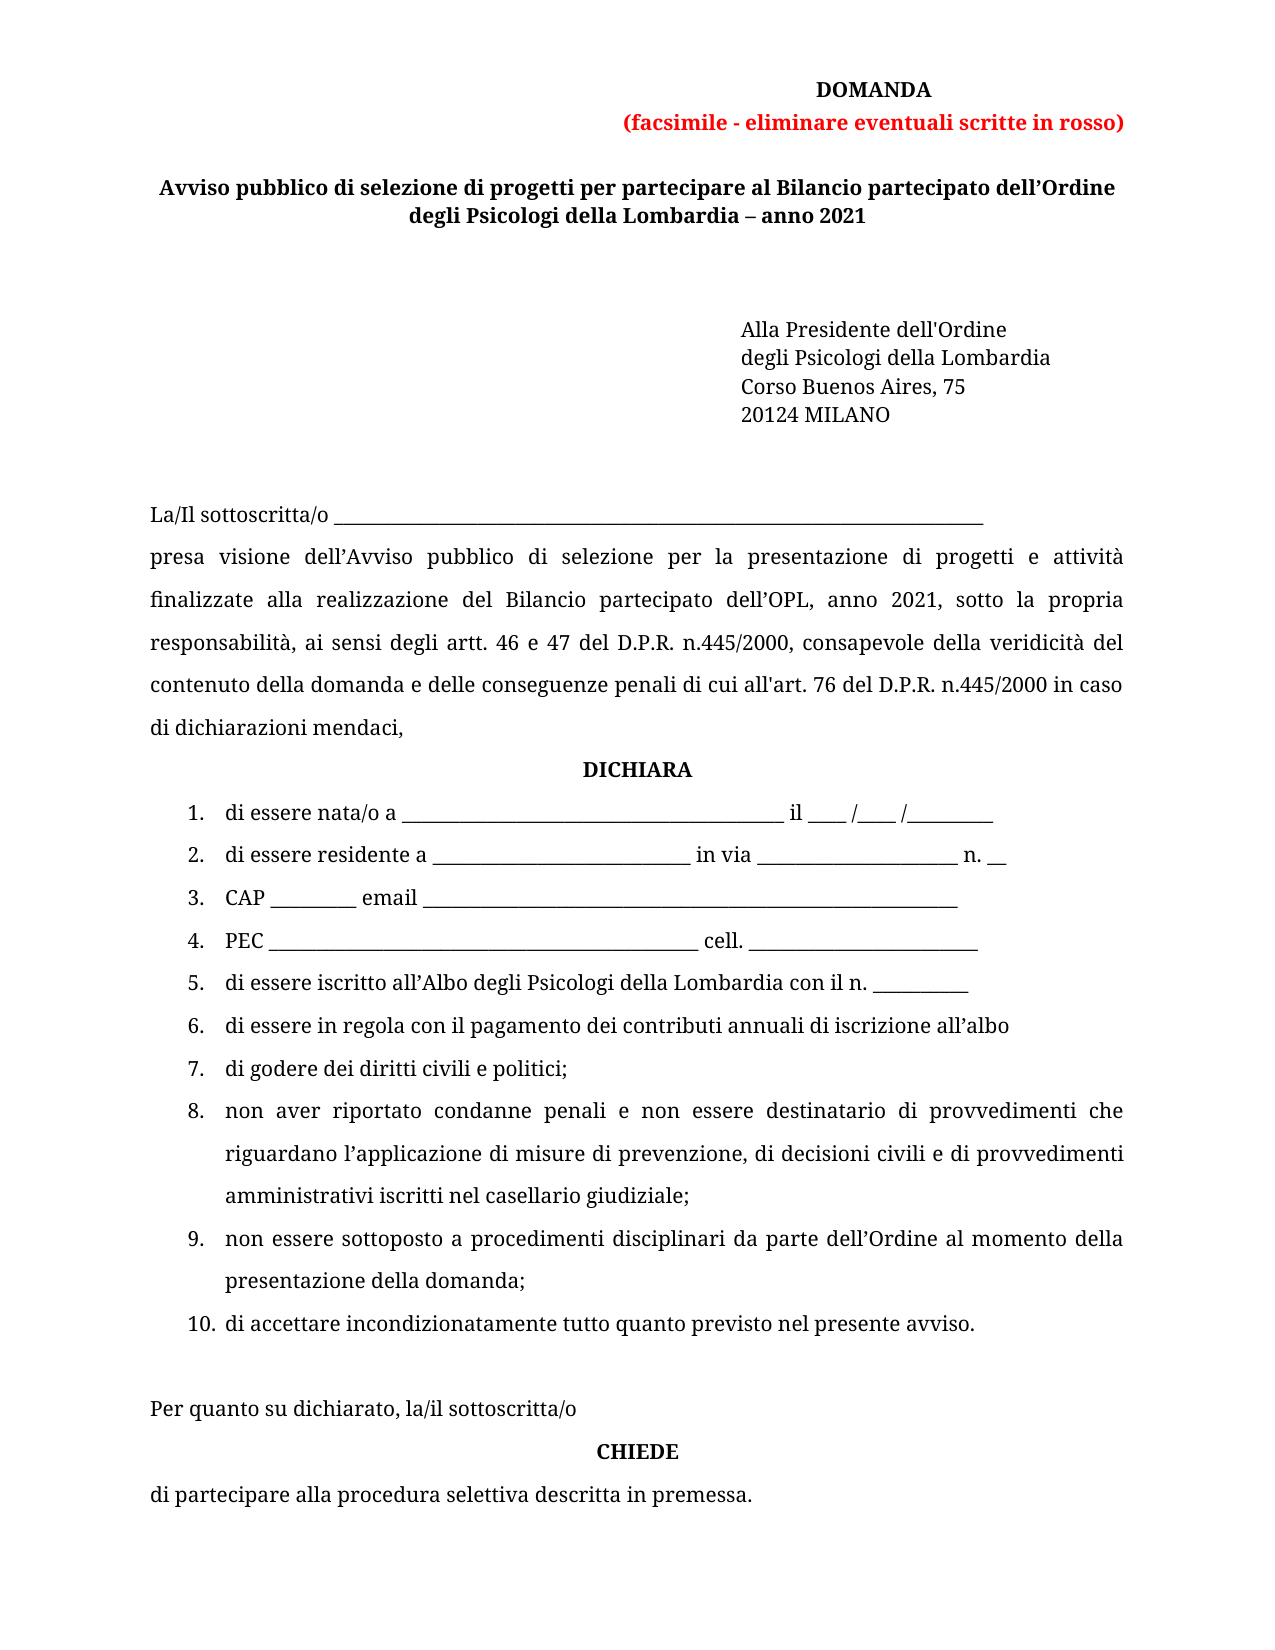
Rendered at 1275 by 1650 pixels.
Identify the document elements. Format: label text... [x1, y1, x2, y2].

list di godere dei diritti civili e politici; [187, 1054, 1125, 1082]
list di essere in regola con il pagamento dei contributi annuali di iscrizione all’albo [187, 1011, 1125, 1039]
list di essere nata/o a ________________________________________ il ____ /____ /_________ [187, 798, 1125, 826]
text Avviso pubblico di selezione di progetti per partecipare al Bilancio partecipato dell’Ordine degli Psicologi della Lombardia – anno 2021 [150, 173, 1125, 230]
text Alla Presidente dell'Ordine [741, 315, 1125, 343]
text presa visione dell’Avviso pubblico di selezione per la presentazione di progetti e attività finalizzate alla realizzazione del Bilancio partecipato dell’OPL, anno 2021, sotto la propria responsabilità, ai sensi degli artt. 46 e 47 del D.P.R. n.445/2000, consapevole della veridicità del contenuto della domanda e delle conseguenze penali di cui all'art. 76 del D.P.R. n.445/2000 in caso di dichiarazioni mendaci, [150, 542, 1125, 741]
text Per quanto su dichiarato, la/il sottoscritta/o [150, 1394, 1125, 1423]
text DOMANDA [622, 75, 1125, 103]
text di partecipare alla procedura selettiva descritta in premessa. [150, 1480, 1125, 1508]
list CAP _________ email ________________________________________________________ [187, 883, 1125, 912]
text 20124 MILANO [741, 400, 1125, 429]
list PEC _____________________________________________ cell. ________________________ [187, 926, 1125, 954]
text Corso Buenos Aires, 75 [741, 372, 1125, 400]
list di accettare incondizionatamente tutto quanto previsto nel presente avviso. [187, 1309, 1125, 1338]
list non aver riportato condanne penali e non essere destinatario di provvedimenti che riguardano l’applicazione di misure di prevenzione, di decisioni civili e di provvedimenti amministrativi iscritti nel casellario giudiziale; [187, 1096, 1125, 1210]
text degli Psicologi della Lombardia [741, 343, 1125, 372]
text La/Il sottoscritta/o ____________________________________________________________________ [150, 500, 1125, 528]
list non essere sottoposto a procedimenti disciplinari da parte dell’Ordine al momento della presentazione della domanda; [187, 1224, 1125, 1295]
text (facsimile - eliminare eventuali scritte in rosso) [622, 108, 1125, 136]
list di essere iscritto all’Albo degli Psicologi della Lombardia con il n. __________ [187, 968, 1125, 997]
text CHIEDE [150, 1437, 1125, 1466]
text DICHIARA [150, 755, 1125, 784]
list di essere residente a ___________________________ in via _____________________ n. __ [187, 841, 1125, 869]
